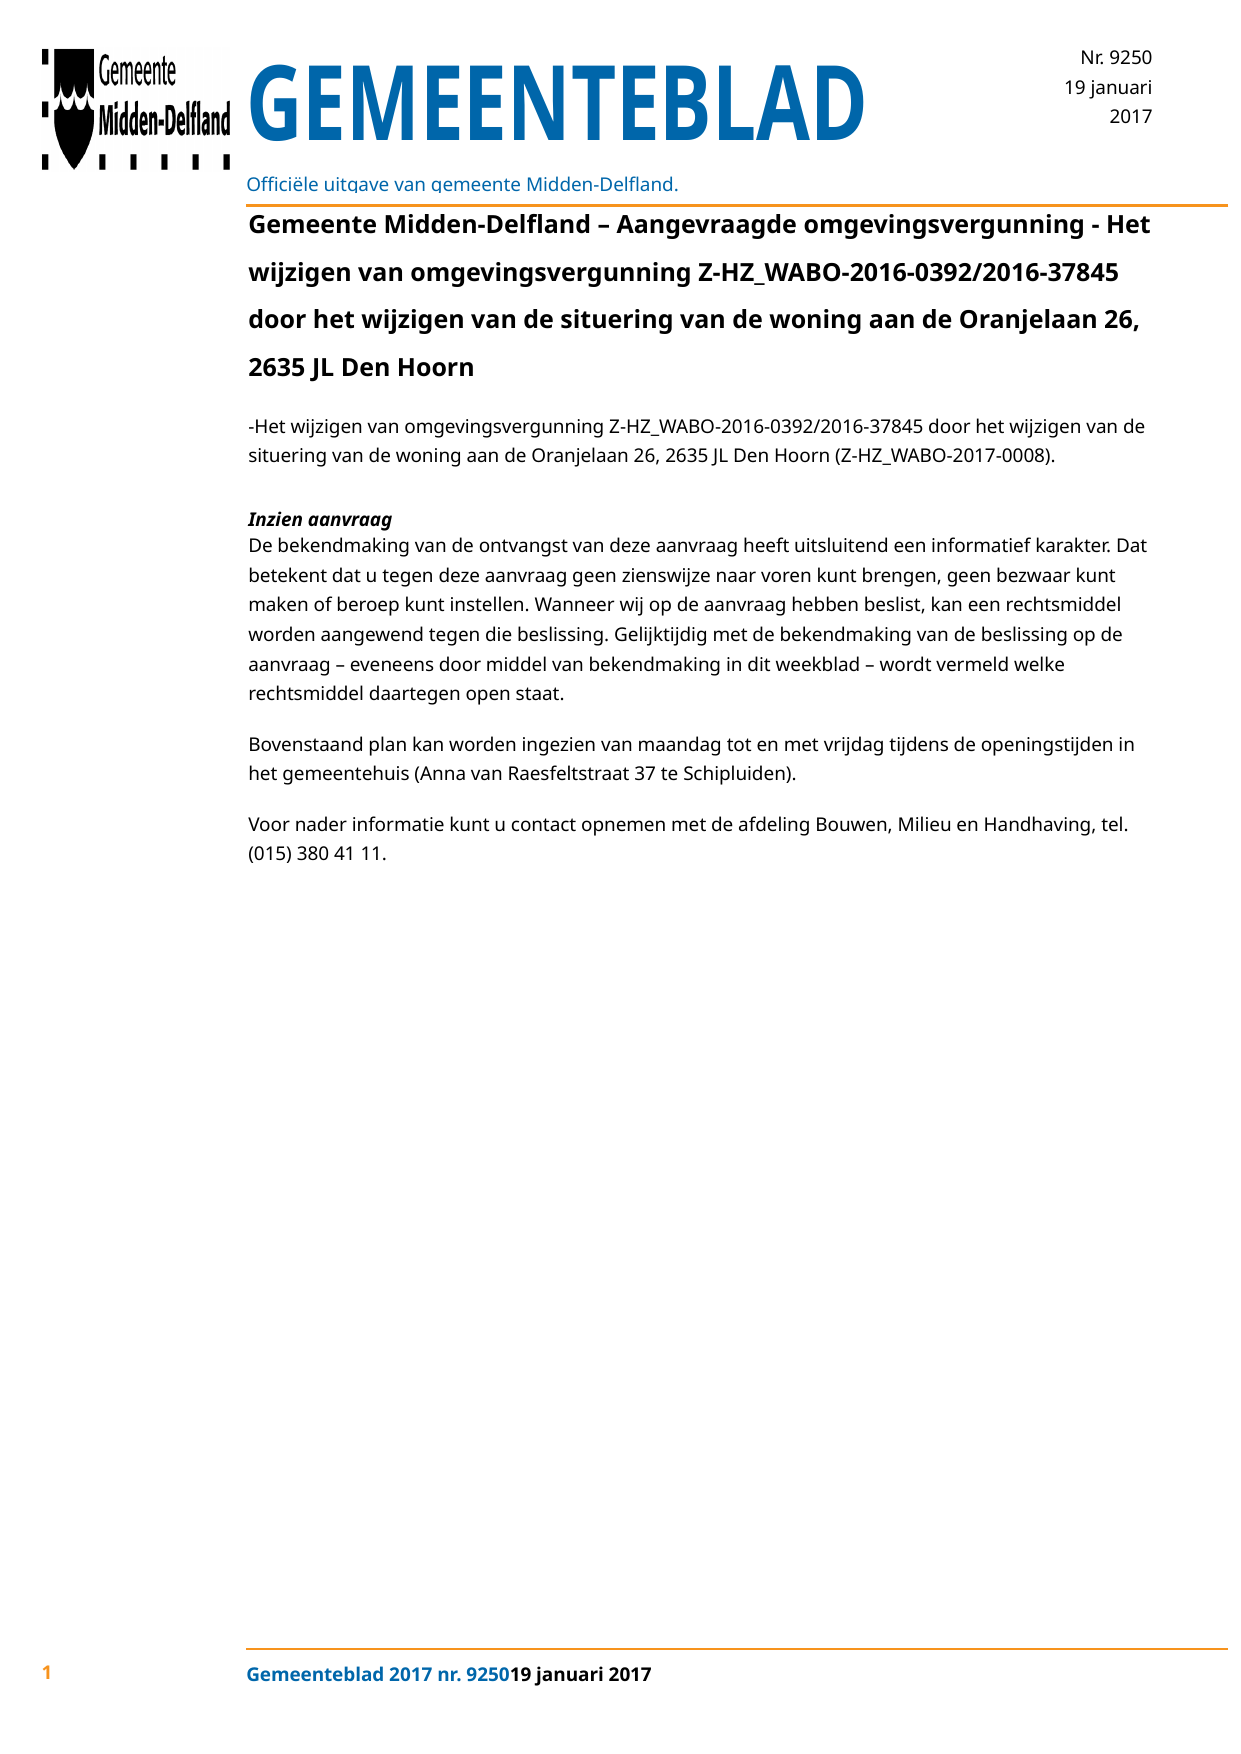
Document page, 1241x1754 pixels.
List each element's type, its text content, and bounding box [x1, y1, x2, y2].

text Inzien aanvraag [248, 507, 1152, 532]
text Bovenstaand plan kan worden ingezien van maandag tot en met vrijdag tijdens de openingstijden in het gemeentehuis (Anna van Raesfeltstraat 37 te Schipluiden). [248, 731, 1152, 786]
text De bekendmaking van de ontvangst van deze aanvraag heeft uitsluitend een informatief karakter. Dat betekent dat u tegen deze aanvraag geen zienswijze naar voren kunt brengen, geen bezwaar kunt maken of beroep kunt instellen. Wanneer wij op de aanvraag hebben beslist, kan een rechtsmiddel worden aangewend tegen die beslissing. Gelijktijdig met de bekendmaking van de beslissing op de aanvraag – eveneens door middel van bekendmaking in dit weekblad – wordt vermeld welke rechtsmiddel daartegen open staat. [248, 532, 1152, 706]
text Voor nader informatie kunt u contact opnemen met de afdeling Bouwen, Milieu en Handhaving, tel. (015) 380 41 11. [248, 811, 1152, 866]
picture [41, 47, 231, 172]
text -Het wijzigen van omgevingsvergunning Z-HZ_WABO-2016-0392/2016-37845 door het wijzigen van de situering van de woning aan de Oranjelaan 26, 2635 JL Den Hoorn (Z-HZ_WABO-2017-0008). [248, 413, 1152, 468]
text Gemeente Midden-Delfland – Aangevraagde omgevingsvergunning - Het wijzigen van omgevingsvergunning Z-HZ_WABO-2016-0392/2016-37845 door het wijzigen van de situering van de woning aan de Oranjelaan 26, 2635 JL Den Hoorn [248, 207, 1152, 384]
